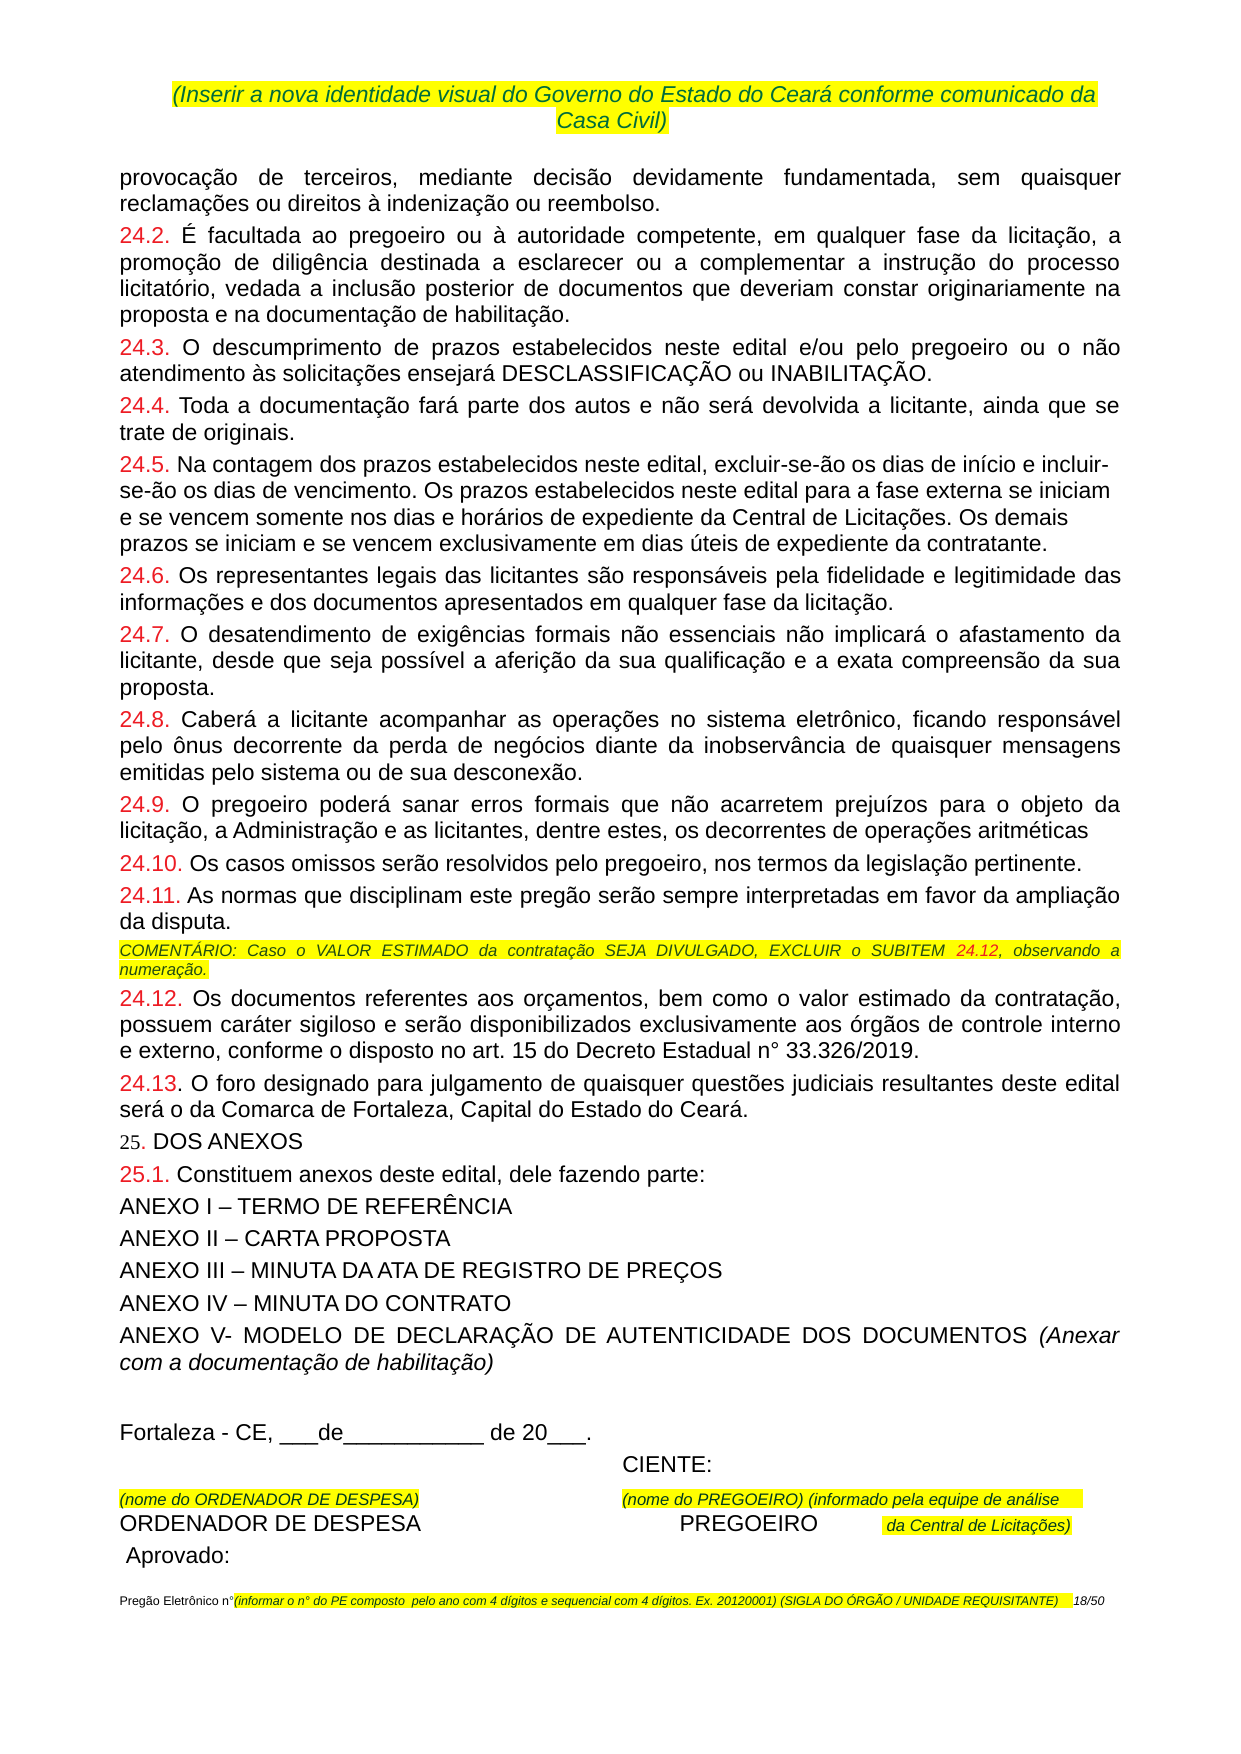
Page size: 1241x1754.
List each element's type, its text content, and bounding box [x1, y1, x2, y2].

text 24.10. Os casos omissos serão resolvidos pelo pregoeiro, nos termos da legislação pertinente. [119, 849, 1121, 876]
text 24.7. O desatendimento de exigências formais não essenciais não implicará o afastamento da licitante, desde que seja possível a aferição da sua qualificação e a exata compreensão da sua proposta. [119, 621, 1121, 700]
text 24.12. Os documentos referentes aos orçamentos, bem como o valor estimado da contratação, possuem caráter sigiloso e serão disponibilizados exclusivamente aos órgãos de controle interno e externo, conforme o disposto no art. 15 do Decreto Estadual n° 33.326/2019. [119, 985, 1121, 1064]
text 24.6. Os representantes legais das licitantes são responsáveis pela fidelidade e legitimidade das informações e dos documentos apresentados em qualquer fase da licitação. [119, 562, 1121, 615]
text CIENTE: [119, 1451, 1121, 1477]
text 24.13. O foro designado para julgamento de quaisquer questões judiciais resultantes deste edital será o da Comarca de Fortaleza, Capital do Estado do Ceará. [119, 1070, 1121, 1122]
text 24.11. As normas que disciplinam este pregão serão sempre interpretadas em favor da ampliação da disputa. [119, 882, 1121, 934]
text COMENTÁRIO: Caso o VALOR ESTIMADO da contratação SEJA DIVULGADO, EXCLUIR o SUBITEM 24.12, observando a numeração. [119, 940, 1121, 979]
text ANEXO III – MINUTA DA ATA DE REGISTRO DE PREÇOS [119, 1257, 1121, 1284]
text provocação de terceiros, mediante decisão devidamente fundamentada, sem quaisquer reclamações ou direitos à indenização ou reembolso. [119, 163, 1121, 216]
text 24.5. Na contagem dos prazos estabelecidos neste edital, excluir-se-ão os dias de início e incluir-se-ão os dias de vencimento. Os prazos estabelecidos neste edital para a fase externa se iniciam e se vencem somente nos dias e horários de expediente da Central de Licitações. Os demais prazos se iniciam e se vencem exclusivamente em dias úteis de expediente da contratante. [119, 451, 1121, 556]
text 24.2. É facultada ao pregoeiro ou à autoridade competente, em qualquer fase da licitação, a promoção de diligência destinada a esclarecer ou a complementar a instrução do processo licitatório, vedada a inclusão posterior de documentos que deveriam constar originariamente na proposta e na documentação de habilitação. [119, 222, 1121, 328]
text Fortaleza - CE, ___de___________ de 20___. [119, 1419, 1121, 1445]
text 24.8. Caberá a licitante acompanhar as operações no sistema eletrônico, ficando responsável pelo ônus decorrente da perda de negócios diante da inobservância de quaisquer mensagens emitidas pelo sistema ou de sua desconexão. [119, 706, 1121, 785]
text (nome do ORDENADOR DE DESPESA) (nome do PREGOEIRO) (informado pela equipe de análise ORDENADOR DE DESPESA PREGOEIRO da Central de Licitações) [119, 1483, 1121, 1536]
text ANEXO II – CARTA PROPOSTA [119, 1225, 1121, 1252]
text 25.1. Constituem anexos deste edital, dele fazendo parte: [119, 1161, 1121, 1187]
text ANEXO IV – MINUTA DO CONTRATO [119, 1290, 1121, 1316]
text 25. DOS ANEXOS [119, 1128, 1121, 1155]
text 24.9. O pregoeiro poderá sanar erros formais que não acarretem prejuízos para o objeto da licitação, a Administração e as licitantes, dentre estes, os decorrentes de operações aritméticas [119, 791, 1121, 843]
text 24.4. Toda a documentação fará parte dos autos e não será devolvida a licitante, ainda que se trate de originais. [119, 392, 1121, 445]
text ANEXO I – TERMO DE REFERÊNCIA [119, 1193, 1121, 1219]
text Aprovado: [119, 1542, 1121, 1568]
text 24.3. O descumprimento de prazos estabelecidos neste edital e/ou pelo pregoeiro ou o não atendimento às solicitações ensejará DESCLASSIFICAÇÃO ou INABILITAÇÃO. [119, 333, 1121, 386]
text ANEXO V- MODELO DE DECLARAÇÃO DE AUTENTICIDADE DOS DOCUMENTOS (Anexar com a documentação de habilitação) [119, 1322, 1121, 1375]
